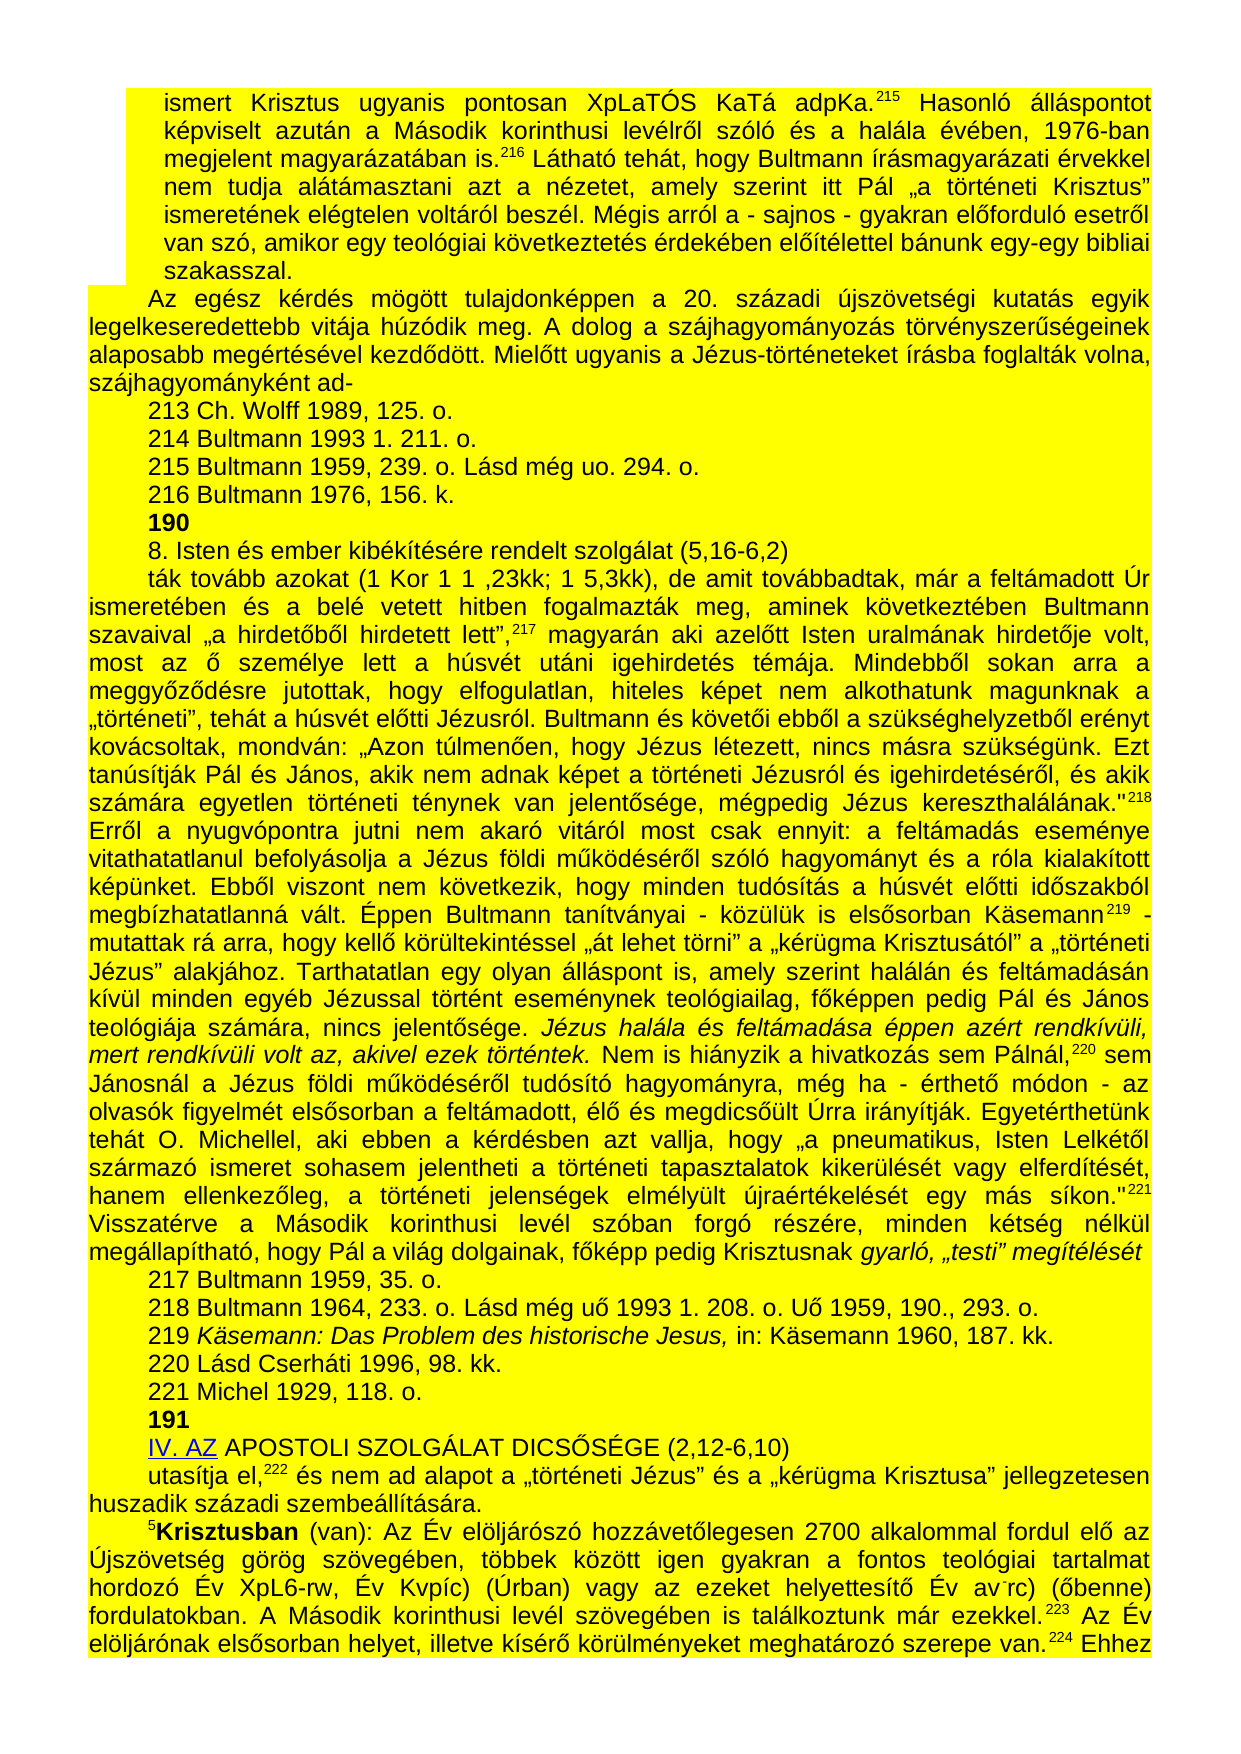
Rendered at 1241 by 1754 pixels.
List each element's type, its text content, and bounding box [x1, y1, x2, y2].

text 213 Ch. Wolff 1989, 125. o. [88, 397, 1152, 425]
text Az egész kérdés mögött tulajdonképpen a 20. századi újszövetségi kutatás egyik legelkeseredettebb vitája húzódik meg. A dolog a szájhagyományozás törvényszerűségeinek alaposabb megértésével kezdődött. Mielőtt ugyanis a Jézus-történeteket írásba foglalták volna, szájhagyományként ad- [88, 285, 1152, 397]
list ismert Krisztus ugyanis pontosan XpLaTÓS KaTá adpKa.215 Hasonló álláspontot képviselt azután a Második korinthusi levélről szóló és a halála évében, 1976-ban megjelent magyarázatában is.216 Látható tehát, hogy Bultmann írásmagyarázati érvekkel nem tudja alátámasztani azt a nézetet, amely szerint itt Pál „a történeti Krisztus” ismeretének elégtelen voltáról beszél. Mégis arról a - sajnos - gyakran előforduló esetről van szó, amikor egy teológiai következtetés érdekében előítélettel bánunk egy-egy bibliai szakasszal. [126, 88, 1152, 285]
text 218 Bultmann 1964, 233. o. Lásd még uő 1993 1. 208. o. Uő 1959, 190., 293. o. [88, 1293, 1152, 1321]
text 5Krisztusban (van): Az Év elöljárószó hozzávetőlegesen 2700 alkalommal fordul elő az Újszövetség görög szövegében, többek között igen gyakran a fontos teológiai tartalmat hordozó Év XpL6-rw, Év Kvpíc) (Úrban) vagy az ezeket helyettesítő Év av-rc) (őbenne) fordulatokban. A Második korinthusi levél szövegében is találkoztunk már ezekkel.223 Az Év elöljárónak elsősorban helyet, illetve kísérő körülményeket meghatározó szerepe van.224 Ehhez [88, 1518, 1152, 1658]
text 190 [88, 509, 1152, 537]
text 216 Bultmann 1976, 156. k. [88, 481, 1152, 509]
text 219 Käsemann: Das Problem des historische Jesus, in: Käsemann 1960, 187. kk. [88, 1321, 1152, 1349]
text 220 Lásd Cserháti 1996, 98. kk. [88, 1349, 1152, 1377]
text 8. Isten és ember kibékítésére rendelt szolgálat (5,16-6,2) [88, 537, 1152, 565]
text IV. AZ APOSTOLI SZOLGÁLAT DICSŐSÉGE (2,12-6,10) [88, 1433, 1152, 1462]
text 191 [88, 1406, 1152, 1433]
text 221 Michel 1929, 118. o. [88, 1377, 1152, 1406]
text 214 Bultmann 1993 1. 211. o. [88, 425, 1152, 453]
text 215 Bultmann 1959, 239. o. Lásd még uo. 294. o. [88, 453, 1152, 481]
text utasítja el,222 és nem ad alapot a „történeti Jézus” és a „kérügma Krisztusa” jellegzetesen huszadik századi szembeállítására. [88, 1462, 1152, 1518]
text ták tovább azokat (1 Kor 1 1 ,23kk; 1 5,3kk), de amit továbbadtak, már a feltámadott Úr ismeretében és a belé vetett hitben fogalmazták meg, aminek következtében Bultmann szavaival „a hirdetőből hirdetett lett”,217 magyarán aki azelőtt Isten uralmának hirdetője volt, most az ő személye lett a húsvét utáni igehirdetés témája. Mindebből sokan arra a meggyőződésre jutottak, hogy elfogulatlan, hiteles képet nem alkothatunk magunknak a „történeti”, tehát a húsvét előtti Jézusról. Bultmann és követői ebből a szükséghelyzetből erényt kovácsoltak, mondván: „Azon túlmenően, hogy Jézus létezett, nincs másra szükségünk. Ezt tanúsítják Pál és János, akik nem adnak képet a történeti Jézusról és igehirdetéséről, és akik számára egyetlen történeti ténynek van jelentősége, mégpedig Jézus kereszthalálának."218 Erről a nyugvópontra jutni nem akaró vitáról most csak ennyit: a feltámadás eseménye vitathatatlanul befolyásolja a Jézus földi működéséről szóló hagyományt és a róla kialakított képünket. Ebből viszont nem következik, hogy minden tudósítás a húsvét előtti időszakból megbízhatatlanná vált. Éppen Bultmann tanítványai - közülük is elsősorban Käsemann219 - mutattak rá arra, hogy kellő körültekintéssel „át lehet törni” a „kérügma Krisztusától” a „történeti Jézus” alakjához. Tarthatatlan egy olyan álláspont is, amely szerint halálán és feltámadásán kívül minden egyéb Jézussal történt eseménynek teológiailag, főképpen pedig Pál és János teológiája számára, nincs jelentősége. Jézus halála és feltámadása éppen azért rendkívüli, mert rendkívüli volt az, akivel ezek történtek. Nem is hiányzik a hivatkozás sem Pálnál,220 sem Jánosnál a Jézus földi működéséről tudósító hagyományra, még ha - érthető módon - az olvasók figyelmét elsősorban a feltámadott, élő és megdicsőült Úrra irányítják. Egyetérthetünk tehát O. Michellel, aki ebben a kérdésben azt vallja, hogy „a pneumatikus, Isten Lelkétől származó ismeret sohasem jelentheti a történeti tapasztalatok kikerülését vagy elferdítését, hanem ellenkezőleg, a történeti jelenségek elmélyült újraértékelését egy más síkon."221 Visszatérve a Második korinthusi levél szóban forgó részére, minden kétség nélkül megállapítható, hogy Pál a világ dolgainak, főképp pedig Krisztusnak gyarló, „testi” megítélését [88, 565, 1152, 1265]
text 217 Bultmann 1959, 35. o. [88, 1265, 1152, 1293]
